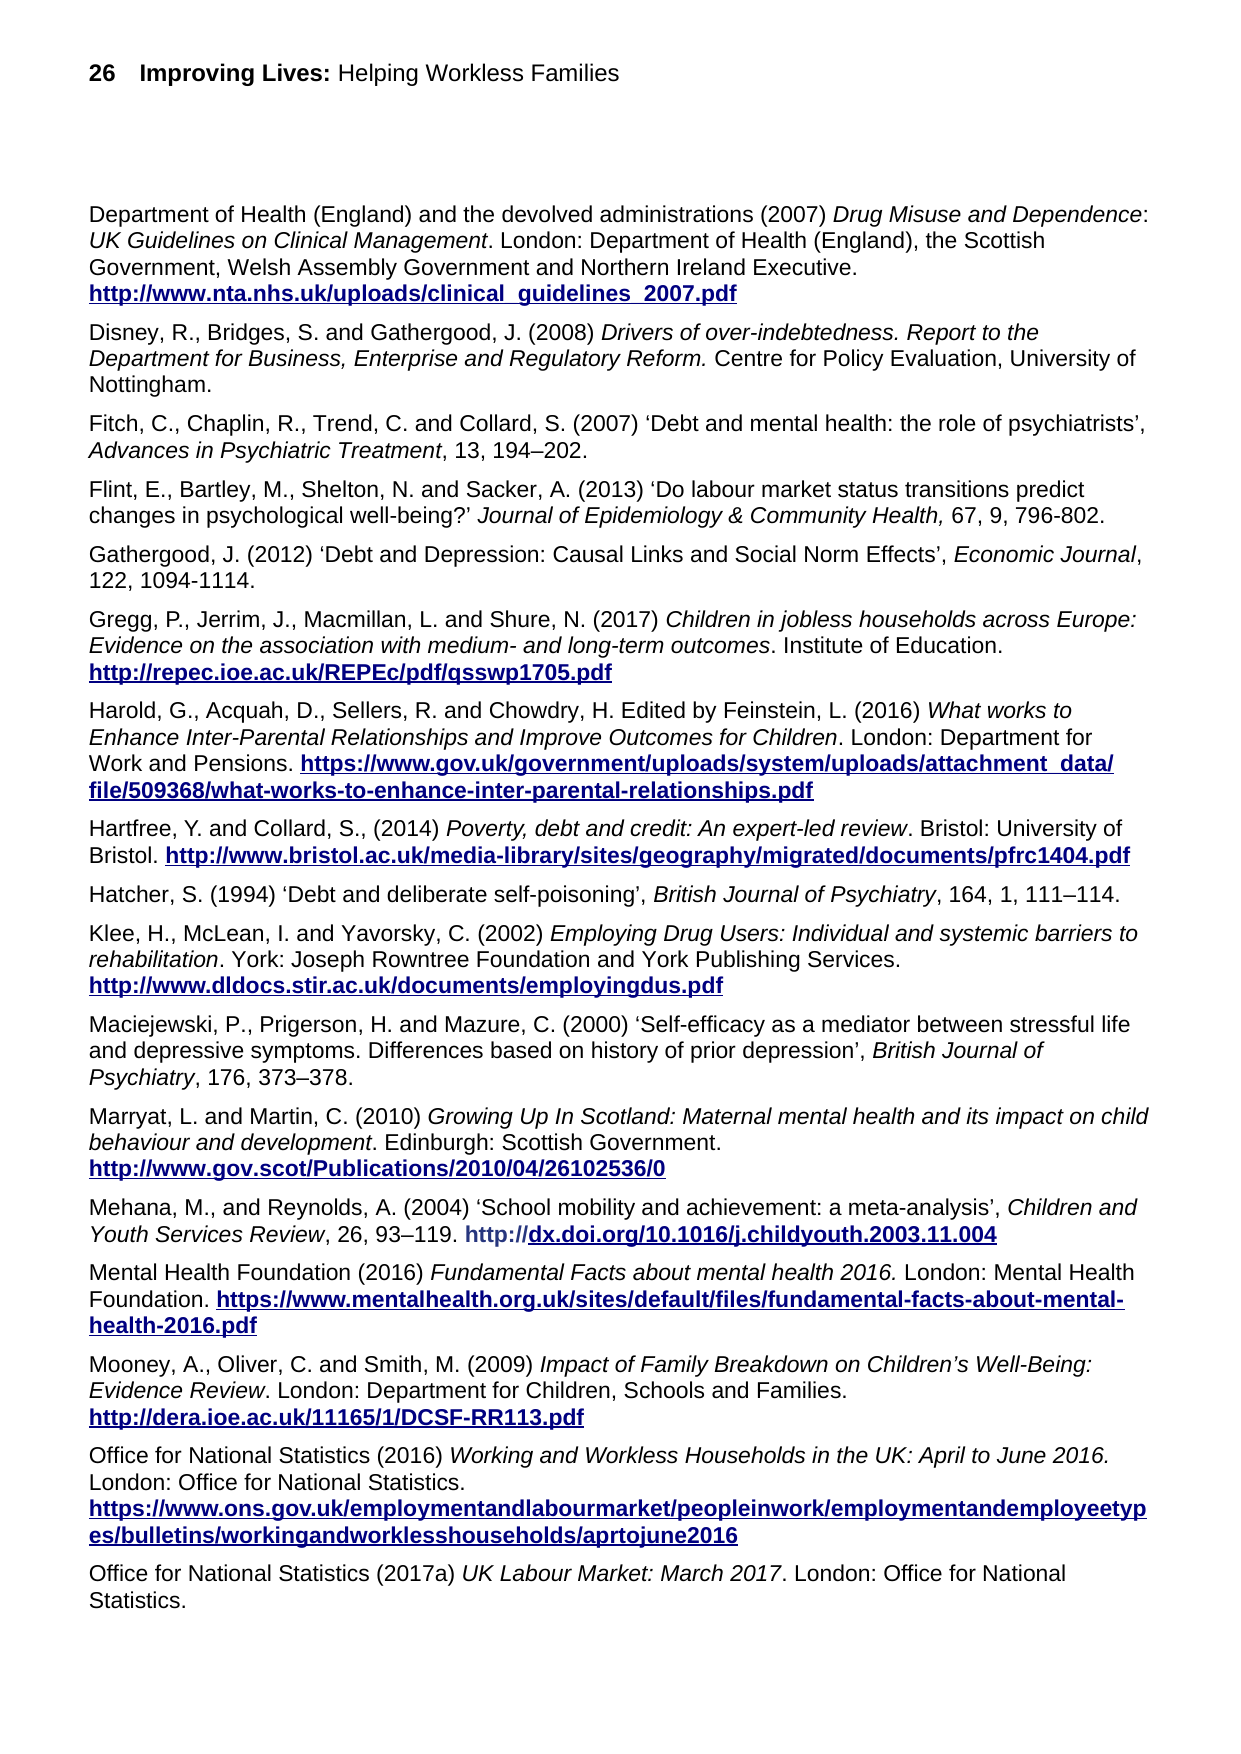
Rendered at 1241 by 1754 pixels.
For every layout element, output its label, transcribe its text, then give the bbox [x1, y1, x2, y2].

text Klee, H., McLean, I. and Yavorsky, C. (2002) Employing Drug Users: Individual and systemic barriers to rehabilitation. York: Joseph Rowntree Foundation and York Publishing Services. http://www.dldocs.stir.ac.uk/documents/employingdus.pdf [89, 919, 1152, 998]
text Hatcher, S. (1994) ‘Debt and deliberate self-poisoning’, British Journal of Psychiatry, 164, 1, 111–114. [89, 881, 1152, 907]
text Office for National Statistics (2017a) UK Labour Market: March 2017. London: Office for National Statistics. [89, 1560, 1152, 1613]
text Hartfree, Y. and Collard, S., (2014) Poverty, debt and credit: An expert-led review. Bristol: University of Bristol. http://www.bristol.ac.uk/media-library/sites/geography/migrated/documents/pfrc1404.pdf [89, 815, 1152, 868]
text Office for National Statistics (2016) Working and Workless Households in the UK: April to June 2016. London: Office for National Statistics. https://www.ons.gov.uk/employmentandlabourmarket/peopleinwork/employmentandemployeetypes/bulletins/workingandworklesshouseholds/aprtojune2016 [89, 1442, 1152, 1548]
text Department of Health (England) and the devolved administrations (2007) Drug Misuse and Dependence: UK Guidelines on Clinical Management. London: Department of Health (England), the Scottish Government, Welsh Assembly Government and Northern Ireland Executive. http://www.nta.nhs.uk/uploads/clinical_guidelines_2007.pdf [89, 201, 1152, 306]
text Disney, R., Bridges, S. and Gathergood, J. (2008) Drivers of over-indebtedness. Report to the Department for Business, Enterprise and Regulatory Reform. Centre for Policy Evaluation, University of Nottingham. [89, 319, 1152, 398]
text Mooney, A., Oliver, C. and Smith, M. (2009) Impact of Family Breakdown on Children’s Well-Being: Evidence Review. London: Department for Children, Schools and Families. http://dera.ioe.ac.uk/11165/1/DCSF-RR113.pdf [89, 1351, 1152, 1430]
text Maciejewski, P., Prigerson, H. and Mazure, C. (2000) ‘Self-efficacy as a mediator between stressful life and depressive symptoms. Differences based on history of prior depression’, British Journal of Psychiatry, 176, 373–378. [89, 1011, 1152, 1090]
text Gathergood, J. (2012) ‘Debt and Depression: Causal Links and Social Norm Effects’, Economic Journal, 122, 1094-1114. [89, 541, 1152, 593]
text Marryat, L. and Martin, C. (2010) Growing Up In Scotland: Maternal mental health and its impact on child behaviour and development. Edinburgh: Scottish Government. http://www.gov.scot/Publications/2010/04/26102536/0 [89, 1103, 1152, 1182]
text Mental Health Foundation (2016) Fundamental Facts about mental health 2016. London: Mental Health Foundation. https://www.mentalhealth.org.uk/sites/default/files/fundamental-facts-about-mental-health-2016.pdf [89, 1259, 1152, 1338]
text Mehana, M., and Reynolds, A. (2004) ‘School mobility and achievement: a meta-analysis’, Children and Youth Services Review, 26, 93–119. http://dx.doi.org/10.1016/j.childyouth.2003.11.004 [89, 1194, 1152, 1247]
text Harold, G., Acquah, D., Sellers, R. and Chowdry, H. Edited by Feinstein, L. (2016) What works to Enhance Inter-Parental Relationships and Improve Outcomes for Children. London: Department for Work and Pensions. https://www.gov.uk/government/uploads/system/uploads/attachment_data/file/509368/what-works-to-enhance-inter-parental-relationships.pdf [89, 697, 1152, 803]
text Flint, E., Bartley, M., Shelton, N. and Sacker, A. (2013) ‘Do labour market status transitions predict changes in psychological well-being?’ Journal of Epidemiology & Community Health, 67, 9, 796-802. [89, 476, 1152, 528]
text Fitch, C., Chaplin, R., Trend, C. and Collard, S. (2007) ‘Debt and mental health: the role of psychiatrists’, Advances in Psychiatric Treatment, 13, 194–202. [89, 410, 1152, 463]
text Gregg, P., Jerrim, J., Macmillan, L. and Shure, N. (2017) Children in jobless households across Europe: Evidence on the association with medium- and long-term outcomes. Institute of Education. http://repec.ioe.ac.uk/REPEc/pdf/qsswp1705.pdf [89, 606, 1152, 685]
